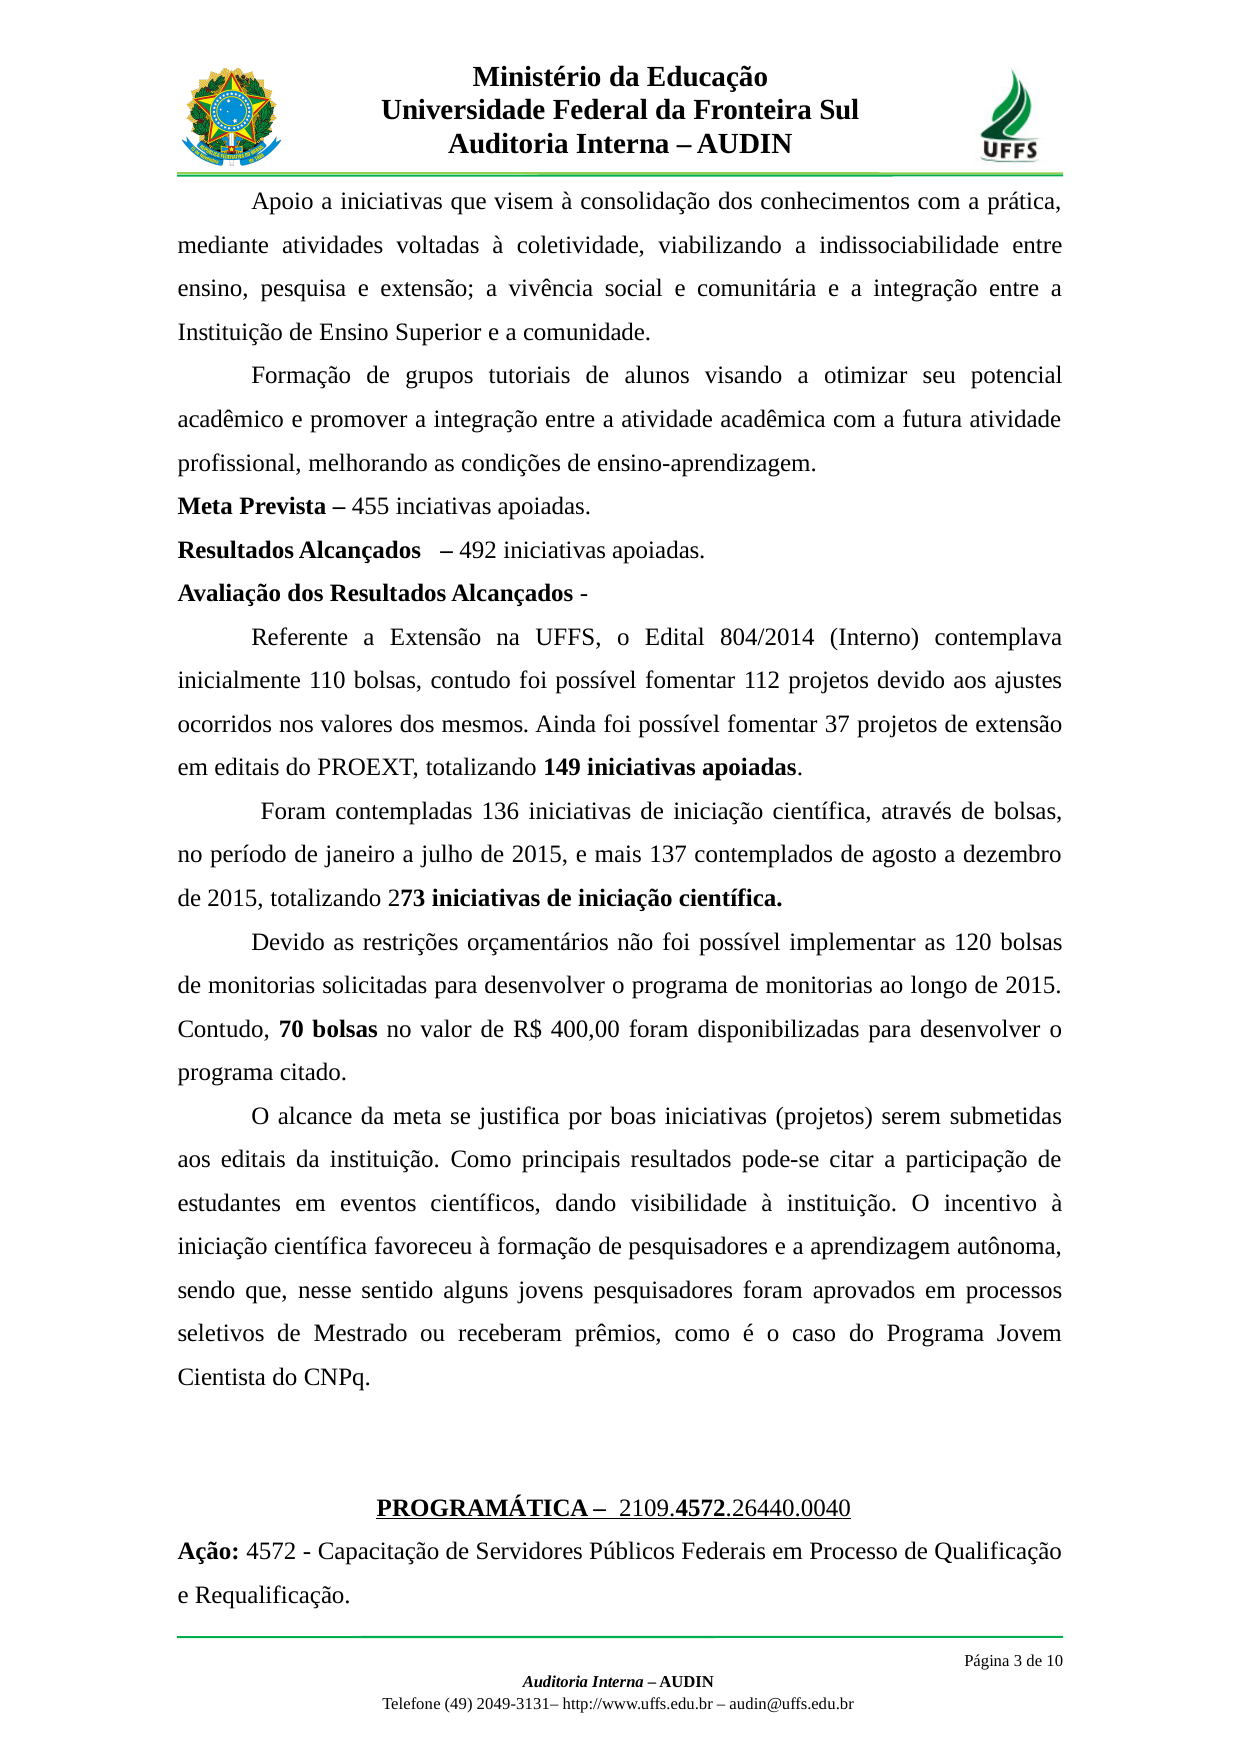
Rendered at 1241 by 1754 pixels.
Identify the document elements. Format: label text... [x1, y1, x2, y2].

text Apoio a iniciativas que visem à consolidação dos conhecimentos com a prática, mediante atividades voltadas à coletividade, viabilizando a indissociabilidade entre ensino, pesquisa e extensão; a vivência social e comunitária e a integração entre a Instituição de Ensino Superior e a comunidade. [177, 186, 1063, 346]
list PROGRAMÁTICA – 2109.4572.26440.0040 [177, 1492, 1063, 1522]
text Meta Prevista – 455 inciativas apoiadas. [177, 491, 1063, 520]
picture [966, 68, 1054, 166]
text Avaliação dos Resultados Alcançados - [177, 578, 1063, 607]
text Devido as restrições orçamentários não foi possível implementar as 120 bolsas de monitorias solicitadas para desenvolver o programa de monitorias ao longo de 2015. Contudo, 70 bolsas no valor de R$ 400,00 foram disponibilizadas para desenvolver o programa citado. [177, 926, 1063, 1086]
picture [181, 68, 282, 166]
text Formação de grupos tutoriais de alunos visando a otimizar seu potencial acadêmico e promover a integração entre a atividade acadêmica com a futura atividade profissional, melhorando as condições de ensino-aprendizagem. [177, 360, 1063, 477]
text Referente a Extensão na UFFS, o Edital 804/2014 (Interno) contemplava inicialmente 110 bolsas, contudo foi possível fomentar 112 projetos devido aos ajustes ocorridos nos valores dos mesmos. Ainda foi possível fomentar 37 projetos de extensão em editais do PROEXT, totalizando 149 iniciativas apoiadas. [177, 622, 1063, 781]
text Foram contempladas 136 iniciativas de iniciação científica, através de bolsas, no período de janeiro a julho de 2015, e mais 137 contemplados de agosto a dezembro de 2015, totalizando 273 iniciativas de iniciação científica. [177, 796, 1063, 912]
text Ação: 4572 - Capacitação de Servidores Públicos Federais em Processo de Qualificação e Requalificação. [177, 1536, 1063, 1609]
text O alcance da meta se justifica por boas iniciativas (projetos) serem submetidas aos editais da instituição. Como principais resultados pode-se citar a participação de estudantes em eventos científicos, dando visibilidade à instituição. O incentivo à iniciação científica favoreceu à formação de pesquisadores e a aprendizagem autônoma, sendo que, nesse sentido alguns jovens pesquisadores foram aprovados em processos seletivos de Mestrado ou receberam prêmios, como é o caso do Programa Jovem Cientista do CNPq. [177, 1101, 1063, 1391]
text Resultados Alcançados – 492 iniciativas apoiadas. [177, 534, 1063, 564]
